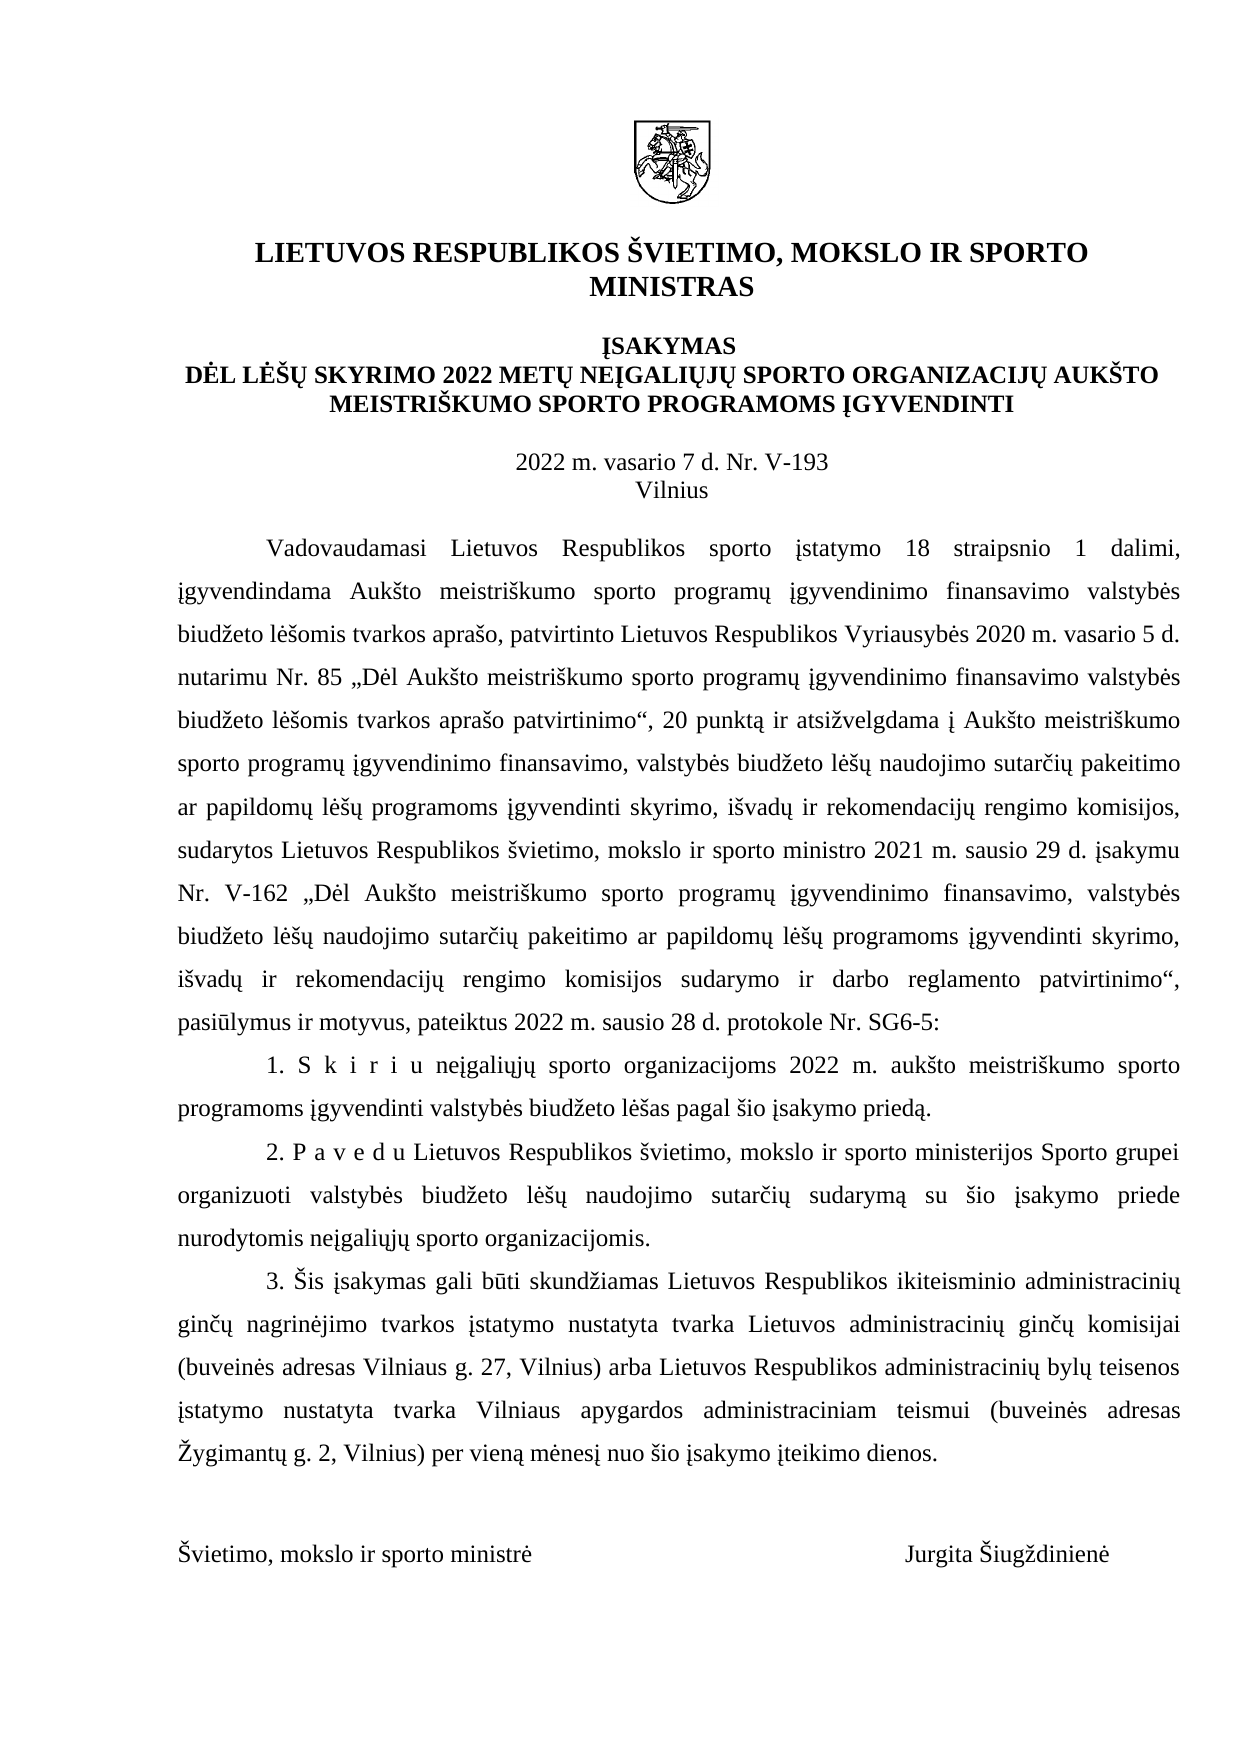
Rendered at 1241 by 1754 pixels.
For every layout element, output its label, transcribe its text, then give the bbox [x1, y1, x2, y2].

text 2022 m. vasario 7 d. Nr. V-193 [177, 447, 1166, 475]
text 3. Šis įsakymas gali būti skundžiamas Lietuvos Respublikos ikiteisminio administracinių ginčų nagrinėjimo tvarkos įstatymo nustatyta tvarka Lietuvos administracinių ginčų komisijai (buveinės adresas Vilniaus g. 27, Vilnius) arba Lietuvos Respublikos administracinių bylų teisenos įstatymo nustatyta tvarka Vilniaus apygardos administraciniam teismui (buveinės adresas Žygimantų g. 2, Vilnius) per vieną mėnesį nuo šio įsakymo įteikimo dienos. [177, 1266, 1181, 1467]
text LIETUVOS RESPUBLIKOS ŠVIETIMO, MOKSLO IR SPORTO MINISTRAS [177, 235, 1166, 302]
text Švietimo, mokslo ir sporto ministrė Jurgita Šiugždinienė [177, 1539, 1181, 1568]
text 1. S k i r i u neįgaliųjų sporto organizacijoms 2022 m. aukšto meistriškumo sporto programoms įgyvendinti valstybės biudžeto lėšas pagal šio įsakymo priedą. [177, 1050, 1181, 1122]
text Vilnius [177, 475, 1166, 504]
text Vadovaudamasi Lietuvos Respublikos sporto įstatymo 18 straipsnio 1 dalimi, įgyvendindama Aukšto meistriškumo sporto programų įgyvendinimo finansavimo valstybės biudžeto lėšomis tvarkos aprašo, patvirtinto Lietuvos Respublikos Vyriausybės 2020 m. vasario 5 d. nutarimu Nr. 85 „Dėl Aukšto meistriškumo sporto programų įgyvendinimo finansavimo valstybės biudžeto lėšomis tvarkos aprašo patvirtinimo“, 20 punktą ir atsižvelgdama į Aukšto meistriškumo sporto programų įgyvendinimo finansavimo, valstybės biudžeto lėšų naudojimo sutarčių pakeitimo ar papildomų lėšų programoms įgyvendinti skyrimo, išvadų ir rekomendacijų rengimo komisijos, sudarytos Lietuvos Respublikos švietimo, mokslo ir sporto ministro 2021 m. sausio 29 d. įsakymu Nr. V-162 „Dėl Aukšto meistriškumo sporto programų įgyvendinimo finansavimo, valstybės biudžeto lėšų naudojimo sutarčių pakeitimo ar papildomų lėšų programoms įgyvendinti skyrimo, išvadų ir rekomendacijų rengimo komisijos sudarymo ir darbo reglamento patvirtinimo“, pasiūlymus ir motyvus, pateiktus 2022 m. sausio 28 d. protokole Nr. SG6-5: [177, 533, 1181, 1036]
text DĖL LĖŠŲ SKYRIMO 2022 METŲ NEĮGALIŲJŲ SPORTO ORGANIZACIJŲ AUKŠTO MEISTRIŠKUMO SPORTO PROGRAMOMS ĮGYVENDINTI [177, 360, 1166, 418]
text ĮSAKYMAS [177, 331, 1166, 360]
text 2. P a v e d u Lietuvos Respublikos švietimo, mokslo ir sporto ministerijos Sporto grupei organizuoti valstybės biudžeto lėšų naudojimo sutarčių sudarymą su šio įsakymo priede nurodytomis neįgaliųjų sporto organizacijomis. [177, 1137, 1181, 1252]
